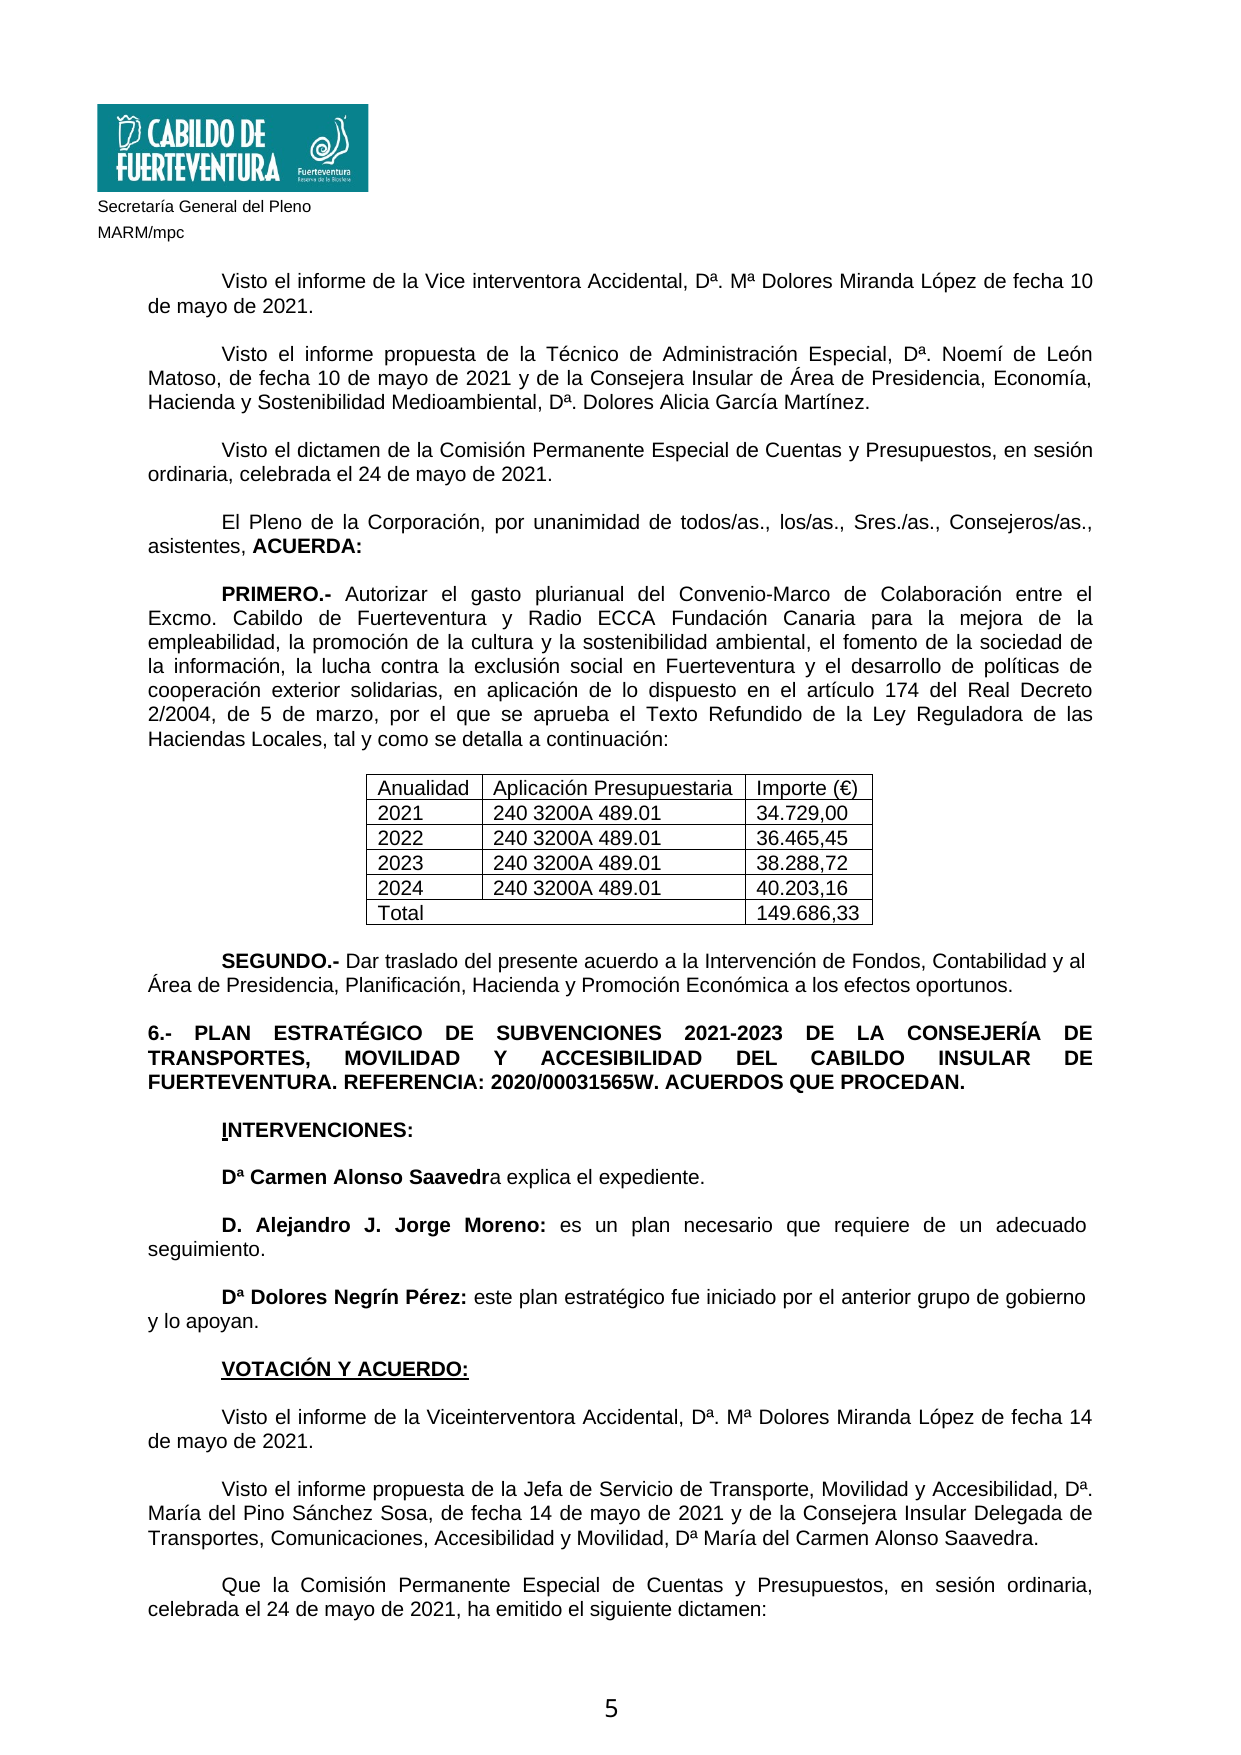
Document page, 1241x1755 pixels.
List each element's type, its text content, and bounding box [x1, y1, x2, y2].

text Dª Dolores Negrín Pérez: este plan estratégico fue iniciado por el anterior grupo de gobierno y lo apoyan. [148, 1285, 1093, 1333]
text INTERVENCIONES: [221, 1117, 1105, 1141]
text Visto el informe de la Viceinterventora Accidental, Dª. Mª Dolores Miranda López de fecha 14 de mayo de 2021. [148, 1405, 1093, 1453]
text Dª Carmen Alonso Saavedra explica el expediente. [221, 1165, 1105, 1189]
table_cell 2024 [367, 875, 482, 899]
text Que la Comisión Permanente Especial de Cuentas y Presupuestos, en sesión ordinaria, celebrada el 24 de mayo de 2021, ha emitido el siguiente dictamen: [148, 1573, 1093, 1621]
table_cell Total [367, 900, 745, 924]
text 6.- PLAN ESTRATÉGICO DE SUBVENCIONES 2021-2023 DE LA CONSEJERÍA DE TRANSPORTES, MOVILIDAD Y ACCESIBILIDAD DEL CABILDO INSULAR DE FUERTEVENTURA. REFERENCIA: 2020/00031565W. ACUERDOS QUE PROCEDAN. [148, 1021, 1093, 1093]
table_cell 149.686,33 [746, 900, 872, 924]
table_cell 2023 [367, 850, 482, 874]
table_cell 34.729,00 [746, 800, 872, 824]
text SEGUNDO.- Dar traslado del presente acuerdo a la Intervención de Fondos, Contabilidad y al Área de Presidencia, Planificación, Hacienda y Promoción Económica a los efectos oportunos. [148, 949, 1093, 997]
table_cell 36.465,45 [746, 825, 872, 849]
table_header Importe (€) [746, 775, 872, 799]
text PRIMERO.- Autorizar el gasto plurianual del Convenio-Marco de Colaboración entre el Excmo. Cabildo de Fuerteventura y Radio ECCA Fundación Canaria para la mejora de la empleabilidad, la promoción de la cultura y la sostenibilidad ambiental, el fomento de la sociedad de la información, la lucha contra la exclusión social en Fuerteventura y el desarrollo de políticas de cooperación exterior solidarias, en aplicación de lo dispuesto en el artículo 174 del Real Decreto 2/2004, de 5 de marzo, por el que se aprueba el Texto Refundido de la Ley Reguladora de las Haciendas Locales, tal y como se detalla a continuación: [148, 581, 1093, 750]
table_cell 240 3200A 489.01 [483, 850, 745, 874]
text Visto el informe propuesta de la Técnico de Administración Especial, Dª. Noemí de León Matoso, de fecha 10 de mayo de 2021 y de la Consejera Insular de Área de Presidencia, Economía, Hacienda y Sostenibilidad Medioambiental, Dª. Dolores Alicia García Martínez. [148, 341, 1093, 414]
table_cell 2022 [367, 825, 482, 849]
table_header Anualidad [367, 775, 482, 799]
text D. Alejandro J. Jorge Moreno: es un plan necesario que requiere de un adecuado seguimiento. [148, 1213, 1093, 1261]
table_cell 38.288,72 [746, 850, 872, 874]
text Visto el informe de la Vice interventora Accidental, Dª. Mª Dolores Miranda López de fecha 10 de mayo de 2021. [148, 269, 1093, 317]
table_cell 240 3200A 489.01 [483, 800, 745, 824]
table_cell 240 3200A 489.01 [483, 875, 745, 899]
table_cell 40.203,16 [746, 875, 872, 899]
table_cell 240 3200A 489.01 [483, 825, 745, 849]
table_cell 2021 [367, 800, 482, 824]
text El Pleno de la Corporación, por unanimidad de todos/as., los/as., Sres./as., Consejeros/as., asistentes, ACUERDA: [148, 509, 1093, 558]
text Visto el dictamen de la Comisión Permanente Especial de Cuentas y Presupuestos, en sesión ordinaria, celebrada el 24 de mayo de 2021. [148, 437, 1093, 486]
subtitle VOTACIÓN Y ACUERDO: [221, 1357, 1105, 1381]
table_header Aplicación Presupuestaria [483, 775, 745, 799]
text Visto el informe propuesta de la Jefa de Servicio de Transporte, Movilidad y Accesibilidad, Dª. María del Pino Sánchez Sosa, de fecha 14 de mayo de 2021 y de la Consejera Insular Delegada de Transportes, Comunicaciones, Accesibilidad y Movilidad, Dª María del Carmen Alonso Saavedra. [148, 1477, 1093, 1549]
